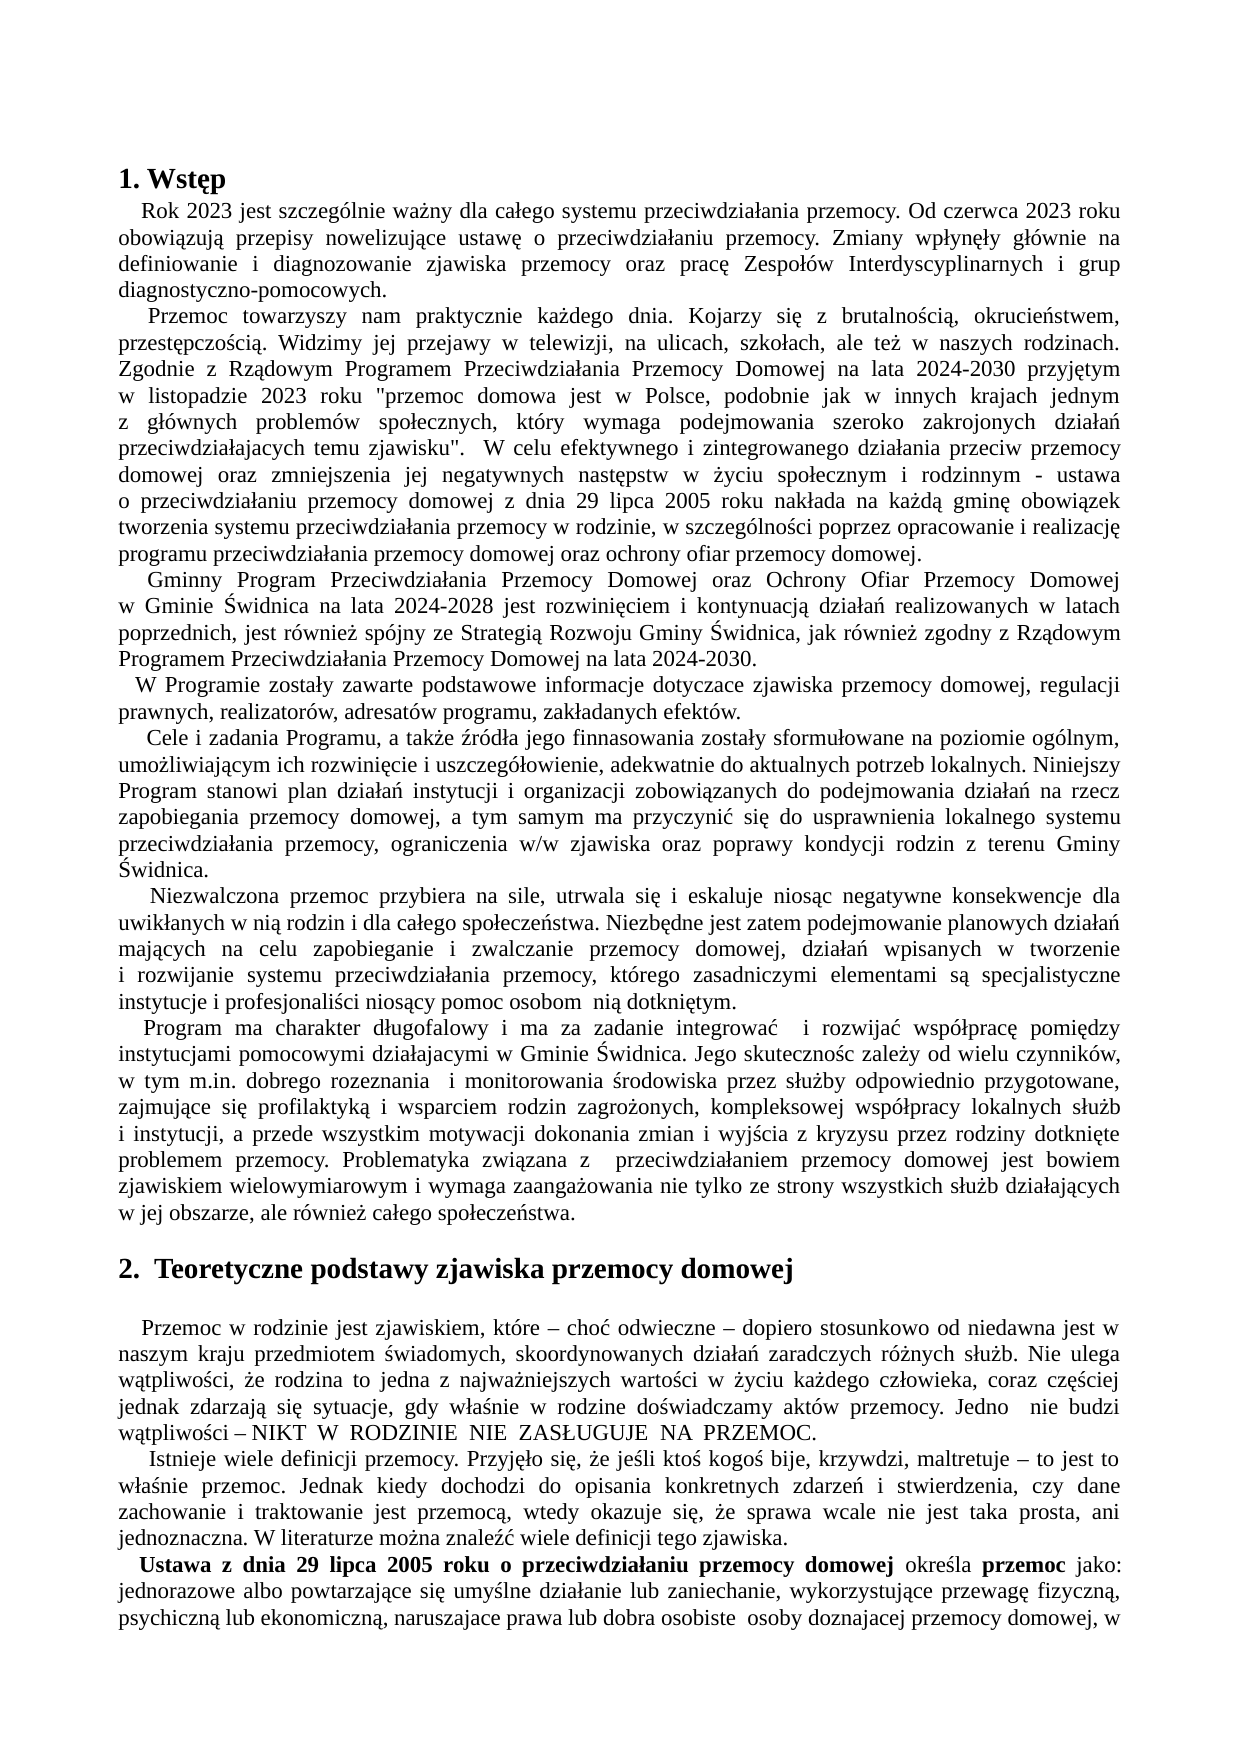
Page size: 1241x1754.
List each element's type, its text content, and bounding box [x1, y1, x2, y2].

text Cele i zadania Programu, a także źródła jego finnasowania zostały sformułowane na poziomie ogólnym, umożliwiającym ich rozwinięcie i uszczegółowienie, adekwatnie do aktualnych potrzeb lokalnych. Niniejszy Program stanowi plan działań instytucji i organizacji zobowiązanych do podejmowania działań na rzecz zapobiegania przemocy domowej, a tym samym ma przyczynić się do usprawnienia lokalnego systemu przeciwdziałania przemocy, ograniczenia w/w zjawiska oraz poprawy kondycji rodzin z terenu Gminy Świdnica. [118, 724, 1122, 882]
text W Programie zostały zawarte podstawowe informacje dotyczace zjawiska przemocy domowej, regulacji prawnych, realizatorów, adresatów programu, zakładanych efektów. [118, 672, 1122, 724]
text Przemoc w rodzinie jest zjawiskiem, które – choć odwieczne – dopiero stosunkowo od niedawna jest w naszym kraju przedmiotem świadomych, skoordynowanych działań zaradczych różnych służb. Nie ulega wątpliwości, że rodzina to jedna z najważniejszych wartości w życiu każdego człowieka, coraz częściej jednak zdarzają się sytuacje, gdy właśnie w rodzine doświadczamy aktów przemocy. Jedno nie budzi wątpliwości – NIKT W RODZINIE NIE ZASŁUGUJE NA PRZEMOC. [118, 1314, 1122, 1445]
text Niezwalczona przemoc przybiera na sile, utrwala się i eskaluje niosąc negatywne konsekwencje dla uwikłanych w nią rodzin i dla całego społeczeństwa. Niezbędne jest zatem podejmowanie planowych działań mających na celu zapobieganie i zwalczanie przemocy domowej, działań wpisanych w tworzenie i rozwijanie systemu przeciwdziałania przemocy, którego zasadniczymi elementami są specjalistyczne instytucje i profesjonaliści niosący pomoc osobom nią dotkniętym. [118, 882, 1122, 1014]
text Rok 2023 jest szczególnie ważny dla całego systemu przeciwdziałania przemocy. Od czerwca 2023 roku obowiązują przepisy nowelizujące ustawę o przeciwdziałaniu przemocy. Zmiany wpłynęły głównie na definiowanie i diagnozowanie zjawiska przemocy oraz pracę Zespołów Interdyscyplinarnych i grup diagnostyczno-pomocowych. [118, 195, 1122, 303]
text Program ma charakter długofalowy i ma za zadanie integrować i rozwijać współpracę pomiędzy instytucjami pomocowymi działajacymi w Gminie Świdnica. Jego skutecznośc zależy od wielu czynników, w tym m.in. dobrego rozeznania i monitorowania środowiska przez służby odpowiednio przygotowane, zajmujące się profilaktyką i wsparciem rodzin zagrożonych, kompleksowej współpracy lokalnych służb i instytucji, a przede wszystkim motywacji dokonania zmian i wyjścia z kryzysu przez rodziny dotknięte problemem przemocy. Problematyka związana z przeciwdziałaniem przemocy domowej jest bowiem zjawiskiem wielowymiarowym i wymaga zaangażowania nie tylko ze strony wszystkich służb działających w jej obszarze, ale również całego społeczeństwa. [118, 1014, 1122, 1225]
text Gminny Program Przeciwdziałania Przemocy Domowej oraz Ochrony Ofiar Przemocy Domowej w Gminie Świdnica na lata 2024-2028 jest rozwinięciem i kontynuacją działań realizowanych w latach poprzednich, jest również spójny ze Strategią Rozwoju Gminy Świdnica, jak również zgodny z Rządowym Programem Przeciwdziałania Przemocy Domowej na lata 2024-2030. [118, 566, 1122, 672]
text 2. Teoretyczne podstawy zjawiska przemocy domowej [118, 1251, 1122, 1285]
text Ustawa z dnia 29 lipca 2005 roku o przeciwdziałaniu przemocy domowej określa przemoc jako: jednorazowe albo powtarzające się umyślne działanie lub zaniechanie, wykorzystujące przewagę fizyczną, psychiczną lub ekonomiczną, naruszajace prawa lub dobra osobiste osoby doznajacej przemocy domowej, w [118, 1551, 1122, 1630]
text 1. Wstęp [118, 161, 1122, 195]
text Istnieje wiele definicji przemocy. Przyjęło się, że jeśli ktoś kogoś bije, krzywdzi, maltretuje – to jest to właśnie przemoc. Jednak kiedy dochodzi do opisania konkretnych zdarzeń i stwierdzenia, czy dane zachowanie i traktowanie jest przemocą, wtedy okazuje się, że sprawa wcale nie jest taka prosta, ani jednoznaczna. W literaturze można znaleźć wiele definicji tego zjawiska. [118, 1445, 1122, 1551]
text Przemoc towarzyszy nam praktycznie każdego dnia. Kojarzy się z brutalnością, okrucieństwem, przestępczością. Widzimy jej przejawy w telewizji, na ulicach, szkołach, ale też w naszych rodzinach. Zgodnie z Rządowym Programem Przeciwdziałania Przemocy Domowej na lata 2024-2030 przyjętym w listopadzie 2023 roku "przemoc domowa jest w Polsce, podobnie jak w innych krajach jednym z głównych problemów społecznych, który wymaga podejmowania szeroko zakrojonych działań przeciwdziałajacych temu zjawisku". W celu efektywnego i zintegrowanego działania przeciw przemocy domowej oraz zmniejszenia jej negatywnych następstw w życiu społecznym i rodzinnym - ustawa o przeciwdziałaniu przemocy domowej z dnia 29 lipca 2005 roku nakłada na każdą gminę obowiązek tworzenia systemu przeciwdziałania przemocy w rodzinie, w szczególności poprzez opracowanie i realizację programu przeciwdziałania przemocy domowej oraz ochrony ofiar przemocy domowej. [118, 303, 1122, 566]
